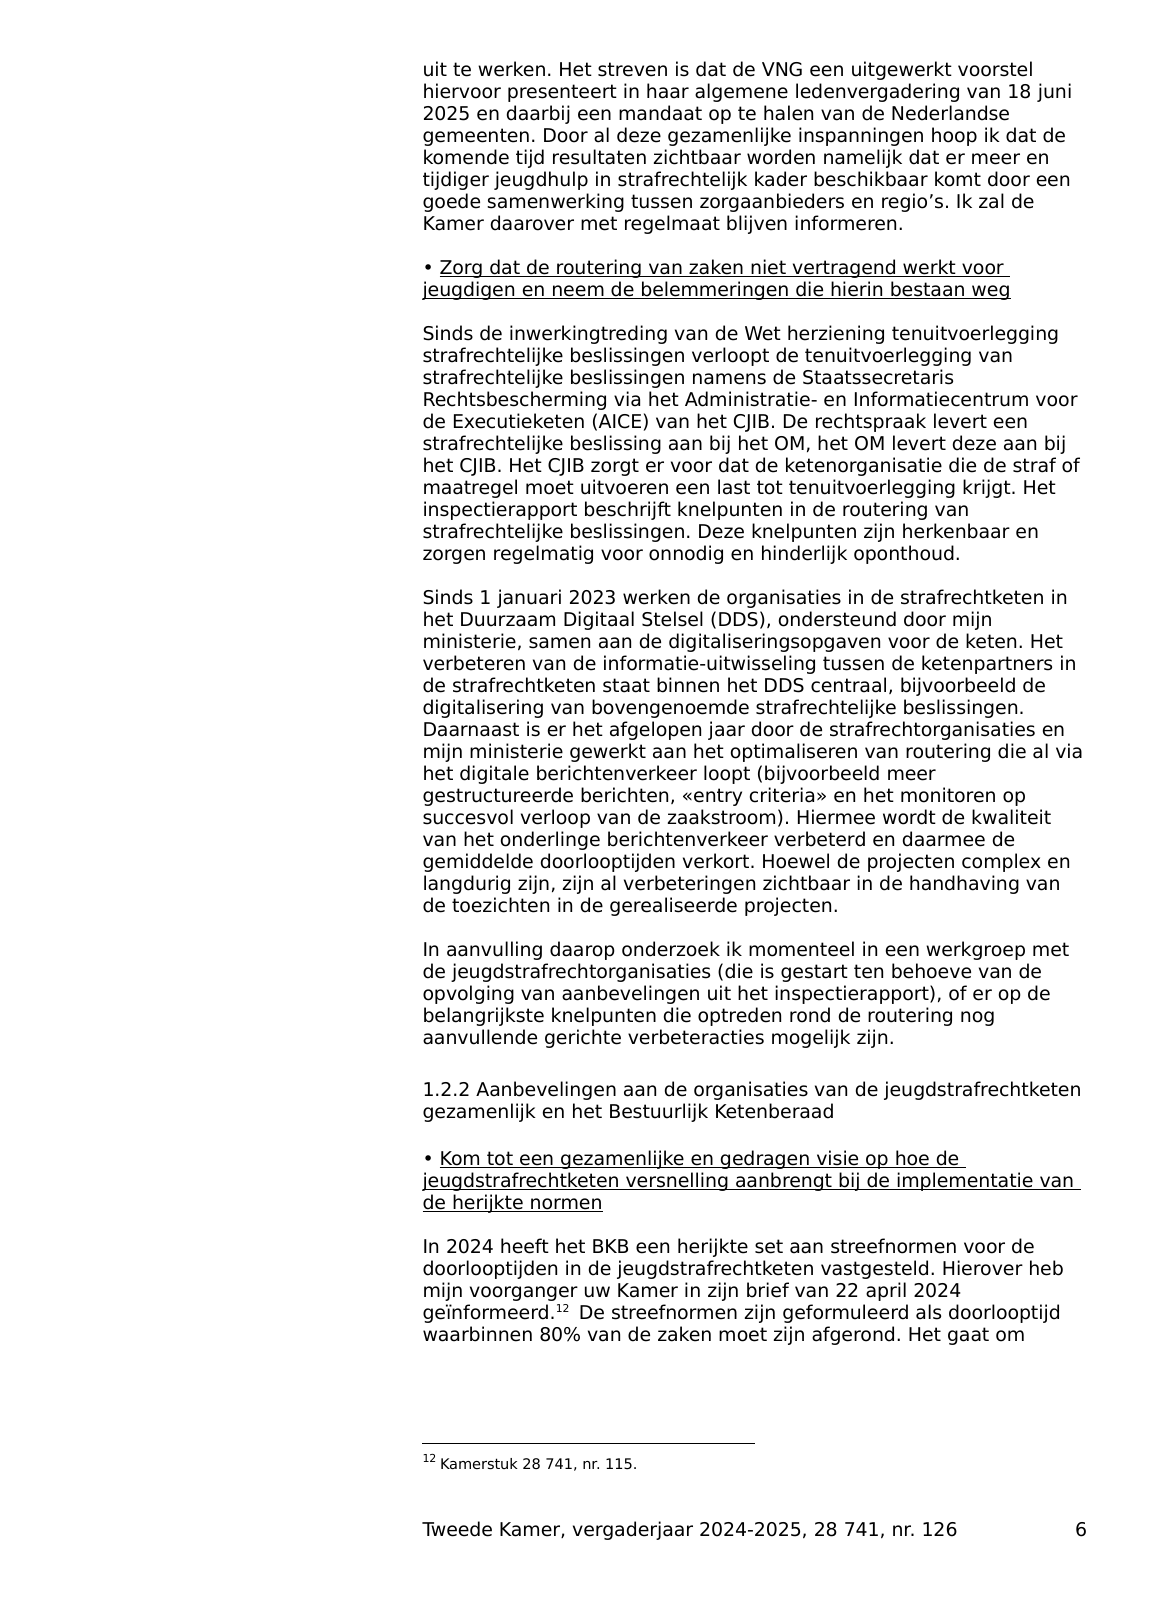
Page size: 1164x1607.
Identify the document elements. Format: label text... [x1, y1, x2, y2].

text Kamerstuk 28 741, nr. 115. [422, 1452, 1087, 1474]
text In aanvulling daarop onderzoek ik momenteel in een werkgroep met de jeugdstrafrechtorganisaties (die is gestart ten behoeve van de opvolging van aanbevelingen uit het inspectierapport), of er op de belangrijkste knelpunten die optreden rond de routering nog aanvullende gerichte verbeteracties mogelijk zijn. [422, 939, 1087, 1049]
text In 2024 heeft het BKB een herijkte set aan streefnormen voor de doorlooptijden in de jeugdstrafrechtketen vastgesteld. Hierover heb mijn voorganger uw Kamer in zijn brief van 22 april 2024 geïnformeerd. De streefnormen zijn geformuleerd als doorlooptijd waarbinnen 80% van de zaken moet zijn afgerond. Het gaat om [422, 1236, 1087, 1346]
subtitle 1.2.2 Aanbevelingen aan de organisaties van de jeugdstrafrechtketen gezamenlijk en het Bestuurlijk Ketenberaad [422, 1079, 1087, 1123]
text uit te werken. Het streven is dat de VNG een uitgewerkt voorstel hiervoor presenteert in haar algemene ledenvergadering van 18 juni 2025 en daarbij een mandaat op te halen van de Nederlandse gemeenten. Door al deze gezamenlijke inspanningen hoop ik dat de komende tijd resultaten zichtbaar worden namelijk dat er meer en tijdiger jeugdhulp in strafrechtelijk kader beschikbaar komt door een goede samenwerking tussen zorgaanbieders en regio’s. Ik zal de Kamer daarover met regelmaat blijven informeren. [422, 59, 1087, 235]
text • Zorg dat de routering van zaken niet vertragend werkt voor jeugdigen en neem de belemmeringen die hierin bestaan weg [422, 257, 1087, 301]
text Sinds de inwerkingtreding van de Wet herziening tenuitvoerlegging strafrechtelijke beslissingen verloopt de tenuitvoerlegging van strafrechtelijke beslissingen namens de Staatssecretaris Rechtsbescherming via het Administratie- en Informatiecentrum voor de Executieketen (AICE) van het CJIB. De rechtspraak levert een strafrechtelijke beslissing aan bij het OM, het OM levert deze aan bij het CJIB. Het CJIB zorgt er voor dat de ketenorganisatie die de straf of maatregel moet uitvoeren een last tot tenuitvoerlegging krijgt. Het inspectierapport beschrijft knelpunten in de routering van strafrechtelijke beslissingen. Deze knelpunten zijn herkenbaar en zorgen regelmatig voor onnodig en hinderlijk oponthoud. [422, 323, 1087, 565]
text • Kom tot een gezamenlijke en gedragen visie op hoe de jeugdstrafrechtketen versnelling aanbrengt bij de implementatie van de herijkte normen [422, 1148, 1087, 1214]
text Sinds 1 januari 2023 werken de organisaties in de strafrechtketen in het Duurzaam Digitaal Stelsel (DDS), ondersteund door mijn ministerie, samen aan de digitaliseringsopgaven voor de keten. Het verbeteren van de informatie-uitwisseling tussen de ketenpartners in de strafrechtketen staat binnen het DDS centraal, bijvoorbeeld de digitalisering van bovengenoemde strafrechtelijke beslissingen. Daarnaast is er het afgelopen jaar door de strafrechtorganisaties en mijn ministerie gewerkt aan het optimaliseren van routering die al via het digitale berichtenverkeer loopt (bijvoorbeeld meer gestructureerde berichten, «entry criteria» en het monitoren op succesvol verloop van de zaakstroom). Hiermee wordt de kwaliteit van het onderlinge berichtenverkeer verbeterd en daarmee de gemiddelde doorlooptijden verkort. Hoewel de projecten complex en langdurig zijn, zijn al verbeteringen zichtbaar in de handhaving van de toezichten in de gerealiseerde projecten. [422, 587, 1087, 917]
